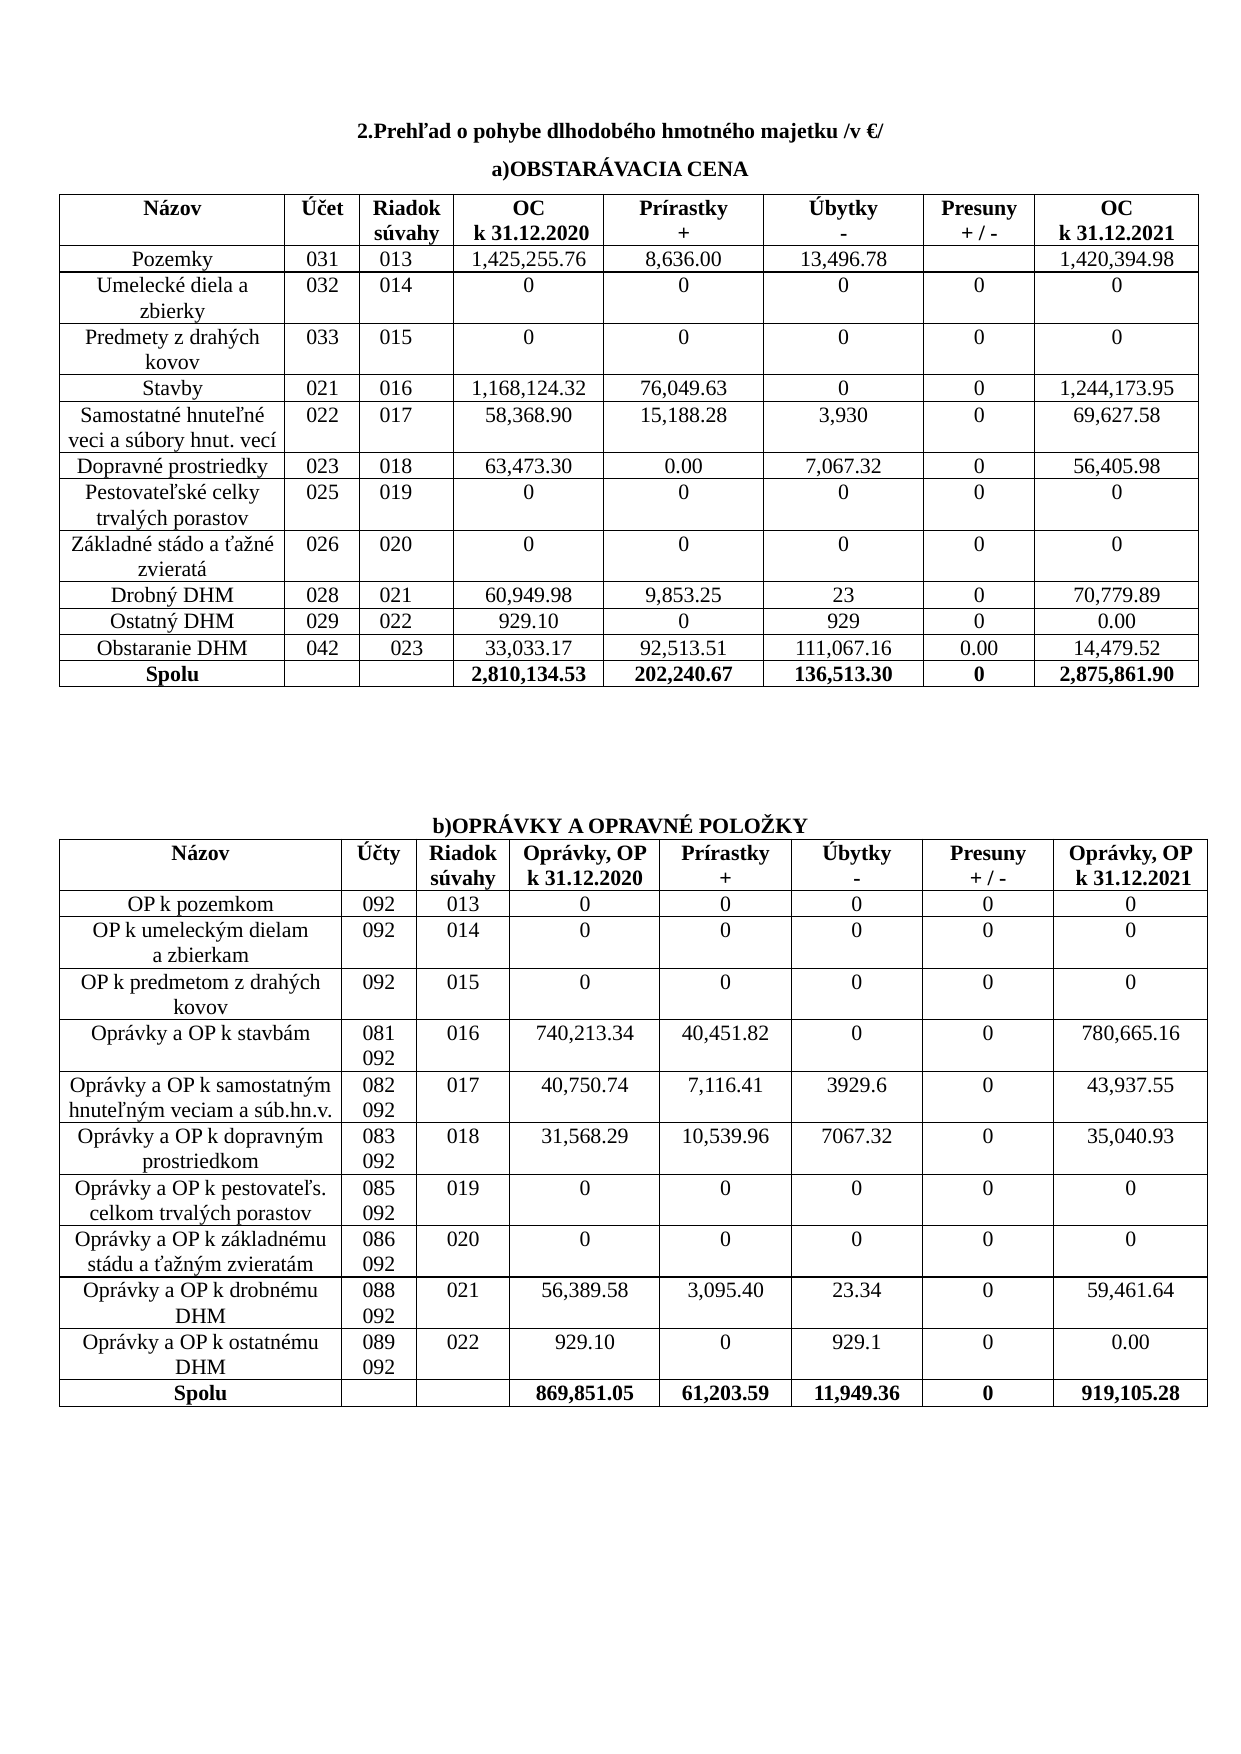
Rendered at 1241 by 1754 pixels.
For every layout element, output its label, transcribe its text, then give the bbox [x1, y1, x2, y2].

table_cell 0 [660, 969, 791, 1019]
table_cell 018 [360, 453, 453, 478]
table_cell Pestovateľské celky trvalých porastov [60, 479, 284, 530]
table_cell 020 [360, 531, 453, 581]
table_cell 0 [923, 917, 1053, 968]
table_cell 014 [360, 273, 453, 323]
table_header OC k 31.12.2020 [454, 195, 603, 245]
table_cell Pozemky [60, 246, 284, 271]
table_cell Spolu [60, 661, 284, 686]
table_cell 0 [764, 324, 923, 374]
table_cell 0 [510, 1175, 659, 1225]
table_cell 0 [923, 1329, 1053, 1379]
table_header Účet [285, 195, 359, 245]
table_cell 929 [764, 609, 923, 634]
table_cell 10 539,96 [660, 1123, 791, 1173]
table_cell 0,00 [1054, 1329, 1207, 1379]
table_cell 021 [417, 1278, 509, 1328]
table_header Oprávky, OP k 31.12.2021 [1054, 840, 1207, 890]
table_cell Oprávky a OP k ostatnému DHM [60, 1329, 341, 1379]
table_cell 092 [342, 969, 416, 1019]
table_header Riadok súvahy [360, 195, 453, 245]
table_cell 929,1 [792, 1329, 922, 1379]
table_cell 0 [660, 891, 791, 916]
table_cell 015 [360, 324, 453, 374]
table_cell 3929,6 [792, 1072, 922, 1122]
table_cell 0 [510, 1226, 659, 1276]
table_cell 9 853,25 [604, 582, 763, 607]
table_header Účty [342, 840, 416, 890]
table_cell 0 [792, 891, 922, 916]
table_cell Drobný DHM [60, 582, 284, 607]
table_cell Oprávky a OP k pestovateľs. celkom trvalých porastov [60, 1175, 341, 1225]
table_cell 0 [1035, 531, 1198, 581]
table_cell 0 [454, 324, 603, 374]
table_cell Dopravné prostriedky [60, 453, 284, 478]
table_cell 14 479,52 [1035, 635, 1198, 660]
table_cell 58 368,90 [454, 402, 603, 452]
table_cell 0 [764, 273, 923, 323]
table_cell 0 [924, 609, 1034, 634]
table_cell 76 049,63 [604, 375, 763, 401]
table_cell 0 [792, 917, 922, 968]
table_cell 0,00 [1035, 609, 1198, 634]
table_cell Oprávky a OP k dopravným prostriedkom [60, 1123, 341, 1173]
table_cell 11 949,36 [792, 1380, 922, 1406]
table_cell 0 [454, 531, 603, 581]
table_cell 0 [792, 1226, 922, 1276]
table_cell 0 [1054, 969, 1207, 1019]
table_cell 022 [360, 609, 453, 634]
table_cell 919 105,28 [1054, 1380, 1207, 1406]
table_cell 0 [764, 479, 923, 530]
table_cell 082 092 [342, 1072, 416, 1122]
table_cell 019 [417, 1175, 509, 1225]
table_cell OP k predmetom z drahých kovov [60, 969, 341, 1019]
table_cell 0 [924, 324, 1034, 374]
table_cell 023 [360, 635, 453, 660]
table_cell 1 420 394,98 [1035, 246, 1198, 271]
table_cell 1 168 124,32 [454, 375, 603, 401]
table_cell 3 095,40 [660, 1278, 791, 1328]
table_header Úbytky - [792, 840, 922, 890]
table_cell 0 [924, 453, 1034, 478]
table_cell 088 092 [342, 1278, 416, 1328]
table_cell [417, 1380, 509, 1406]
table_cell 0 [923, 1226, 1053, 1276]
table_cell 017 [417, 1072, 509, 1122]
table_cell 92 513,51 [604, 635, 763, 660]
table_header Oprávky, OP k 31.12.2020 [510, 840, 659, 890]
table_cell 1 425 255,76 [454, 246, 603, 271]
table_header Presuny + / - [923, 840, 1053, 890]
table_cell 018 [417, 1123, 509, 1173]
table_header Presuny + / - [924, 195, 1034, 245]
table_header Prírastky + [660, 840, 791, 890]
table_cell 35 040,93 [1054, 1123, 1207, 1173]
table_cell 028 [285, 582, 359, 607]
table_cell 016 [360, 375, 453, 401]
table_cell 0 [604, 531, 763, 581]
table_cell 019 [360, 479, 453, 530]
table_cell 0 [924, 273, 1034, 323]
table_cell 013 [360, 246, 453, 271]
table_cell 085 092 [342, 1175, 416, 1225]
table_cell 0 [924, 582, 1034, 607]
table_cell 136 513,30 [764, 661, 923, 686]
table_cell 929,10 [510, 1329, 659, 1379]
table_cell 0 [923, 1123, 1053, 1173]
table_cell 13 496,78 [764, 246, 923, 271]
table_cell Stavby [60, 375, 284, 401]
table_cell 2 875 861,90 [1035, 661, 1198, 686]
table_cell 016 [417, 1020, 509, 1071]
table_header OC k 31.12.2021 [1035, 195, 1198, 245]
table_cell 021 [360, 582, 453, 607]
table_cell 780 665,16 [1054, 1020, 1207, 1071]
table_cell 014 [417, 917, 509, 968]
table_cell 63 473,30 [454, 453, 603, 478]
table_cell 081 092 [342, 1020, 416, 1071]
table_cell 0 [792, 969, 922, 1019]
table_cell 0 [660, 1226, 791, 1276]
table_cell 0 [923, 1380, 1053, 1406]
table_cell [924, 246, 1034, 271]
table_cell 0 [923, 1072, 1053, 1122]
table_cell 111 067,16 [764, 635, 923, 660]
table_cell Oprávky a OP k základnému stádu a ťažným zvieratám [60, 1226, 341, 1276]
table_cell 023 [285, 453, 359, 478]
table_cell Ostatný DHM [60, 609, 284, 634]
list OPRÁVKY A OPRAVNÉ POLOŽKY [118, 813, 1122, 838]
table_cell 086 092 [342, 1226, 416, 1276]
table_cell 69 627,58 [1035, 402, 1198, 452]
table_cell 43 937,55 [1054, 1072, 1207, 1122]
table_cell 0 [792, 1175, 922, 1225]
table_cell 0 [454, 273, 603, 323]
table_cell 40 750,74 [510, 1072, 659, 1122]
table_cell 017 [360, 402, 453, 452]
table_cell 7067,32 [792, 1123, 922, 1173]
table_cell Oprávky a OP k stavbám [60, 1020, 341, 1071]
table_cell 0 [454, 479, 603, 530]
table_cell 025 [285, 479, 359, 530]
table_cell 0 [510, 917, 659, 968]
table_cell 0,00 [924, 635, 1034, 660]
table_header Prírastky + [604, 195, 763, 245]
list Prehľad o pohybe dlhodobého hmotného majetku /v €/ [118, 118, 1122, 143]
table_cell 33 033,17 [454, 635, 603, 660]
table_cell [285, 661, 359, 686]
table_cell 0 [1054, 891, 1207, 916]
table_cell 0,00 [604, 453, 763, 478]
table_cell 59 461,64 [1054, 1278, 1207, 1328]
table_cell 0 [923, 1278, 1053, 1328]
table_cell [342, 1380, 416, 1406]
table_cell Umelecké diela a zbierky [60, 273, 284, 323]
table_cell 0 [923, 1020, 1053, 1071]
table_cell 0 [764, 375, 923, 401]
table_cell 033 [285, 324, 359, 374]
table_cell 0 [923, 891, 1053, 916]
table_cell 0 [510, 969, 659, 1019]
table_cell Predmety z drahých kovov [60, 324, 284, 374]
table_cell 202 240,67 [604, 661, 763, 686]
table_cell 0 [764, 531, 923, 581]
table_cell Samostatné hnuteľné veci a súbory hnut. vecí [60, 402, 284, 452]
table_cell 1 244 173,95 [1035, 375, 1198, 401]
table_cell 083 092 [342, 1123, 416, 1173]
table_cell 0 [660, 917, 791, 968]
table_cell 0 [924, 661, 1034, 686]
table_cell 032 [285, 273, 359, 323]
table_cell 026 [285, 531, 359, 581]
table_cell OP k pozemkom [60, 891, 341, 916]
table_cell 031 [285, 246, 359, 271]
table_cell 0 [924, 402, 1034, 452]
table_cell 0 [604, 324, 763, 374]
table_cell 7 067,32 [764, 453, 923, 478]
list OBSTARÁVACIA CENA [118, 156, 1122, 181]
table_header Názov [60, 195, 284, 245]
table_cell Oprávky a OP k drobnému DHM [60, 1278, 341, 1328]
table_cell 0 [1054, 1226, 1207, 1276]
table_header Úbytky - [764, 195, 923, 245]
table_cell Základné stádo a ťažné zvieratá [60, 531, 284, 581]
table_cell 56 389,58 [510, 1278, 659, 1328]
table_cell 0 [604, 273, 763, 323]
table_cell 0 [1035, 324, 1198, 374]
table_cell 0 [923, 969, 1053, 1019]
table_cell 23,34 [792, 1278, 922, 1328]
table_cell 61 203,59 [660, 1380, 791, 1406]
table_cell 0 [923, 1175, 1053, 1225]
table_cell 740 213,34 [510, 1020, 659, 1071]
table_cell 092 [342, 917, 416, 968]
table_cell 022 [417, 1329, 509, 1379]
table_cell 092 [342, 891, 416, 916]
table_cell 020 [417, 1226, 509, 1276]
table_cell 0 [924, 531, 1034, 581]
table_cell 23 [764, 582, 923, 607]
table_cell 022 [285, 402, 359, 452]
table_cell 0 [792, 1020, 922, 1071]
table_cell 7 116,41 [660, 1072, 791, 1122]
table_cell 869 851,05 [510, 1380, 659, 1406]
table_cell 0 [1054, 917, 1207, 968]
table_cell 15 188,28 [604, 402, 763, 452]
table_cell Spolu [60, 1380, 341, 1406]
table_cell 0 [510, 891, 659, 916]
table_cell 013 [417, 891, 509, 916]
table_cell 0 [660, 1175, 791, 1225]
table_cell 0 [1035, 273, 1198, 323]
table_cell 089 092 [342, 1329, 416, 1379]
table_cell 021 [285, 375, 359, 401]
table_header Riadok súvahy [417, 840, 509, 890]
table_cell 60 949,98 [454, 582, 603, 607]
table_cell 0 [604, 609, 763, 634]
table_cell OP k umeleckým dielam a zbierkam [60, 917, 341, 968]
table_cell Obstaranie DHM [60, 635, 284, 660]
table_header Názov [60, 840, 341, 890]
table_cell 31 568,29 [510, 1123, 659, 1173]
table_cell 0 [924, 479, 1034, 530]
table_cell 8 636,00 [604, 246, 763, 271]
table_cell 015 [417, 969, 509, 1019]
table_cell 0 [1054, 1175, 1207, 1225]
table_cell 0 [660, 1329, 791, 1379]
table_cell 0 [924, 375, 1034, 401]
table_cell [360, 661, 453, 686]
table_cell Oprávky a OP k samostatným hnuteľným veciam a súb.hn.v. [60, 1072, 341, 1122]
table_cell 0 [604, 479, 763, 530]
table_cell 40 451,82 [660, 1020, 791, 1071]
table_cell 2 810 134,53 [454, 661, 603, 686]
table_cell 3 930 [764, 402, 923, 452]
table_cell 70 779,89 [1035, 582, 1198, 607]
table_cell 042 [285, 635, 359, 660]
table_cell 029 [285, 609, 359, 634]
table_cell 0 [1035, 479, 1198, 530]
table_cell 56 405,98 [1035, 453, 1198, 478]
table_cell 929,10 [454, 609, 603, 634]
